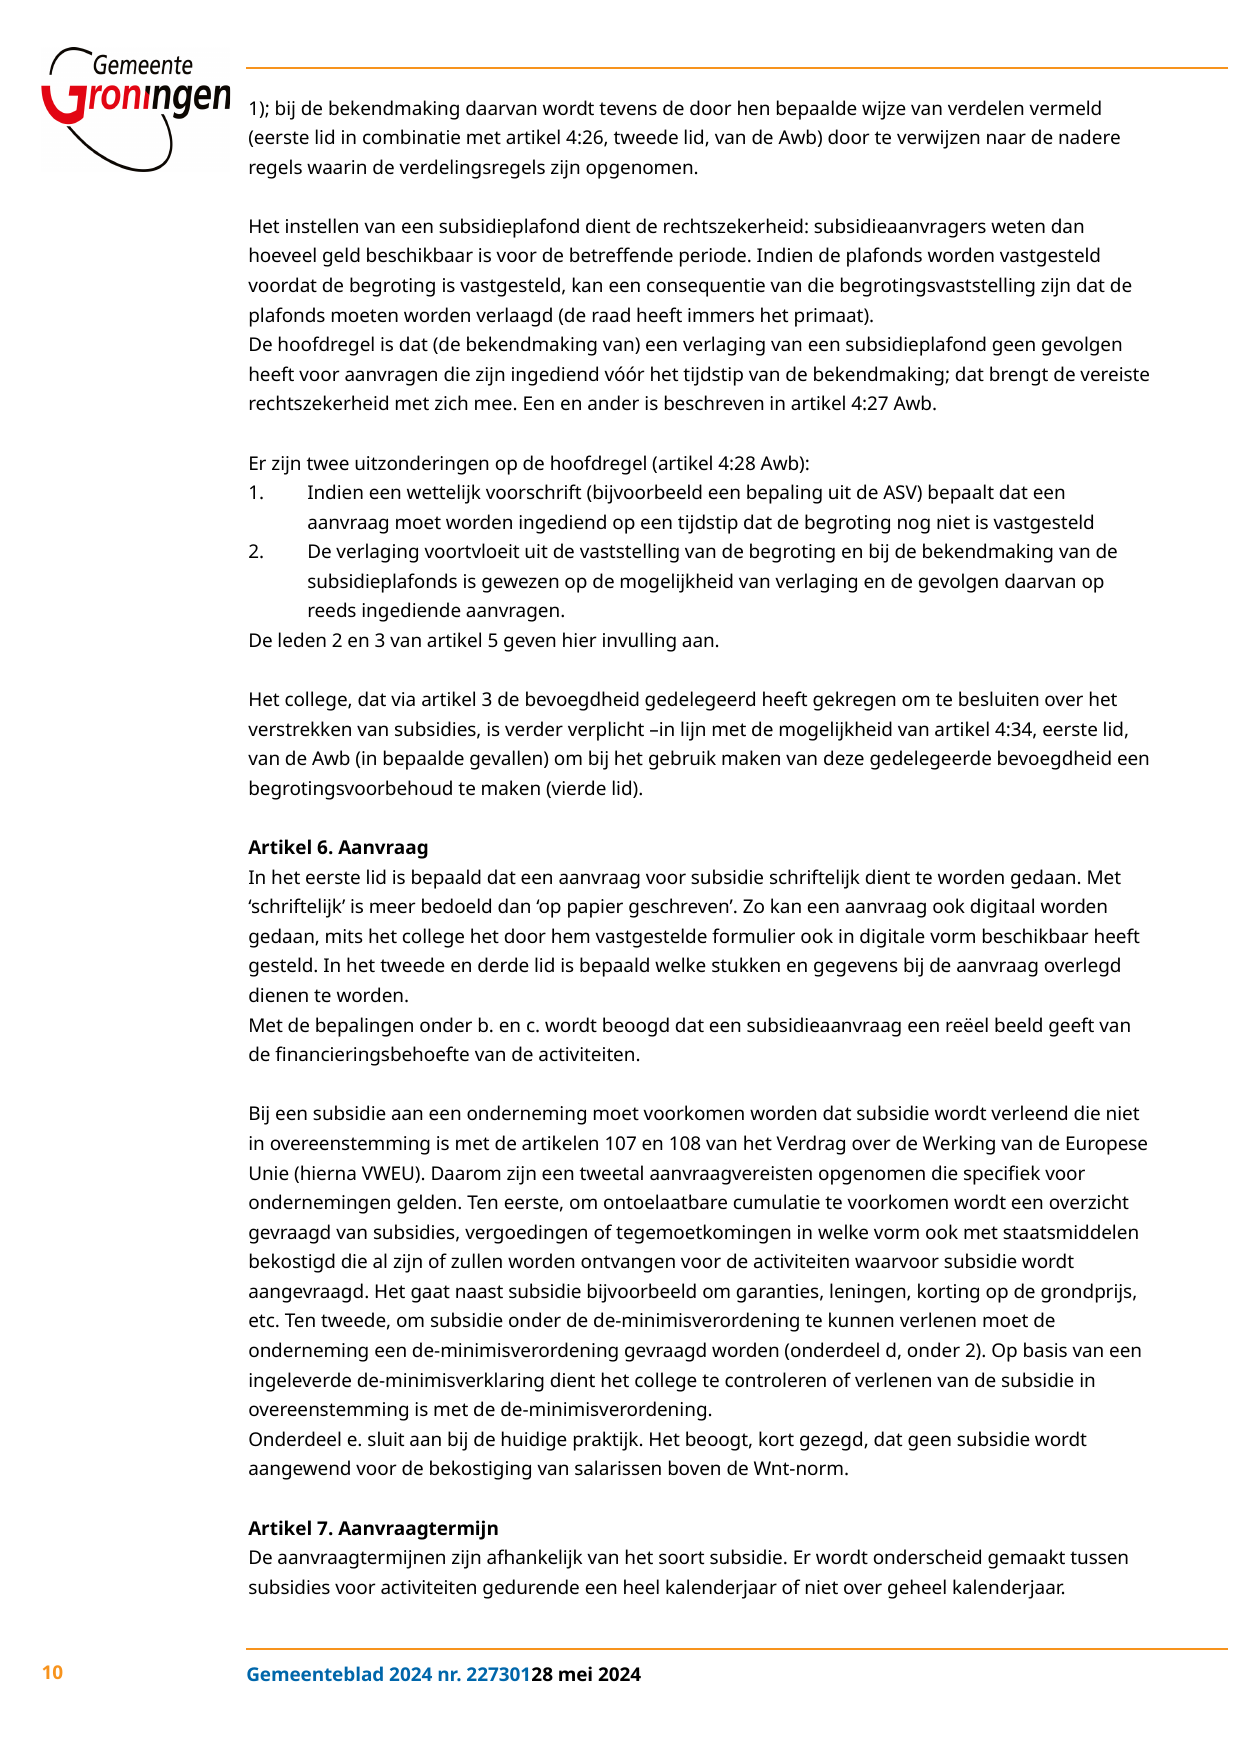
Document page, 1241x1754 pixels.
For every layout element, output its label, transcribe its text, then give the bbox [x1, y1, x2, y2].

text Het instellen van een subsidieplafond dient de rechtszekerheid: subsidieaanvragers weten dan hoeveel geld beschikbaar is voor de betreffende periode. Indien de plafonds worden vastgesteld voordat de begroting is vastgesteld, kan een consequentie van die begrotingsvaststelling zijn dat de plafonds moeten worden verlaagd (de raad heeft immers het primaat). [248, 213, 1152, 328]
text De aanvraagtermijnen zijn afhankelijk van het soort subsidie. Er wordt onderscheid gemaakt tussen subsidies voor activiteiten gedurende een heel kalenderjaar of niet over geheel kalenderjaar. [248, 1544, 1152, 1600]
text Bij een subsidie aan een onderneming moet voorkomen worden dat subsidie wordt verleend die niet in overeenstemming is met de artikelen 107 en 108 van het Verdrag over de Werking van de Europese Unie (hierna VWEU). Daarom zijn een tweetal aanvraagvereisten opgenomen die specifiek voor ondernemingen gelden. Ten eerste, om ontoelaatbare cumulatie te voorkomen wordt een overzicht gevraagd van subsidies, vergoedingen of tegemoetkomingen in welke vorm ook met staatsmiddelen bekostigd die al zijn of zullen worden ontvangen voor de activiteiten waarvoor subsidie wordt aangevraagd. Het gaat naast subsidie bijvoorbeeld om garanties, leningen, korting op de grondprijs, etc. Ten tweede, om subsidie onder de de-minimisverordening te kunnen verlenen moet de onderneming een de-minimisverordening gevraagd worden (onderdeel d, onder 2). Op basis van een ingeleverde de-minimisverklaring dient het college te controleren of verlenen van de subsidie in overeenstemming is met de de-minimisverordening. [248, 1101, 1152, 1422]
text Met de bepalingen onder b. en c. wordt beoogd dat een subsidieaanvraag een reëel beeld geeft van de financieringsbehoefte van de activiteiten. [248, 1012, 1152, 1067]
text Er zijn twee uitzonderingen op de hoofdregel (artikel 4:28 Awb): [248, 450, 1152, 476]
text Artikel 7. Aanvraagtermijn [248, 1515, 1152, 1541]
text Artikel 6. Aanvraag [248, 834, 1152, 860]
text Onderdeel e. sluit aan bij de huidige praktijk. Het beoogt, kort gezegd, dat geen subsidie wordt aangewend voor de bekostiging van salarissen boven de Wnt-norm. [248, 1426, 1152, 1481]
text In het eerste lid is bepaald dat een aanvraag voor subsidie schriftelijk dient te worden gedaan. Met ‘schriftelijk’ is meer bedoeld dan ‘op papier geschreven’. Zo kan een aanvraag ook digitaal worden gedaan, mits het college het door hem vastgestelde formulier ook in digitale vorm beschikbaar heeft gesteld. In het tweede en derde lid is bepaald welke stukken en gegevens bij de aanvraag overlegd dienen te worden. [248, 864, 1152, 1008]
list Indien een wettelijk voorschrift (bijvoorbeeld een bepaling uit de ASV) bepaalt dat een aanvraag moet worden ingediend op een tijdstip dat de begroting nog niet is vastgesteld [248, 479, 1152, 535]
text 1); bij de bekendmaking daarvan wordt tevens de door hen bepaalde wijze van verdelen vermeld (eerste lid in combinatie met artikel 4:26, tweede lid, van de Awb) door te verwijzen naar de nadere regels waarin de verdelingsregels zijn opgenomen. [248, 95, 1152, 180]
text Het college, dat via artikel 3 de bevoegdheid gedelegeerd heeft gekregen om te besluiten over het verstrekken van subsidies, is verder verplicht –in lijn met de mogelijkheid van artikel 4:34, eerste lid, van de Awb (in bepaalde gevallen) om bij het gebruik maken van deze gedelegeerde bevoegdheid een begrotingsvoorbehoud te maken (vierde lid). [248, 686, 1152, 801]
picture [41, 47, 231, 172]
text De leden 2 en 3 van artikel 5 geven hier invulling aan. [248, 627, 1152, 653]
text De hoofdregel is dat (de bekendmaking van) een verlaging van een subsidieplafond geen gevolgen heeft voor aanvragen die zijn ingediend vóór het tijdstip van de bekendmaking; dat brengt de vereiste rechtszekerheid met zich mee. Een en ander is beschreven in artikel 4:27 Awb. [248, 331, 1152, 416]
list De verlaging voortvloeit uit de vaststelling van de begroting en bij de bekendmaking van de subsidieplafonds is gewezen op de mogelijkheid van verlaging en de gevolgen daarvan op reeds ingediende aanvragen. [248, 538, 1152, 623]
